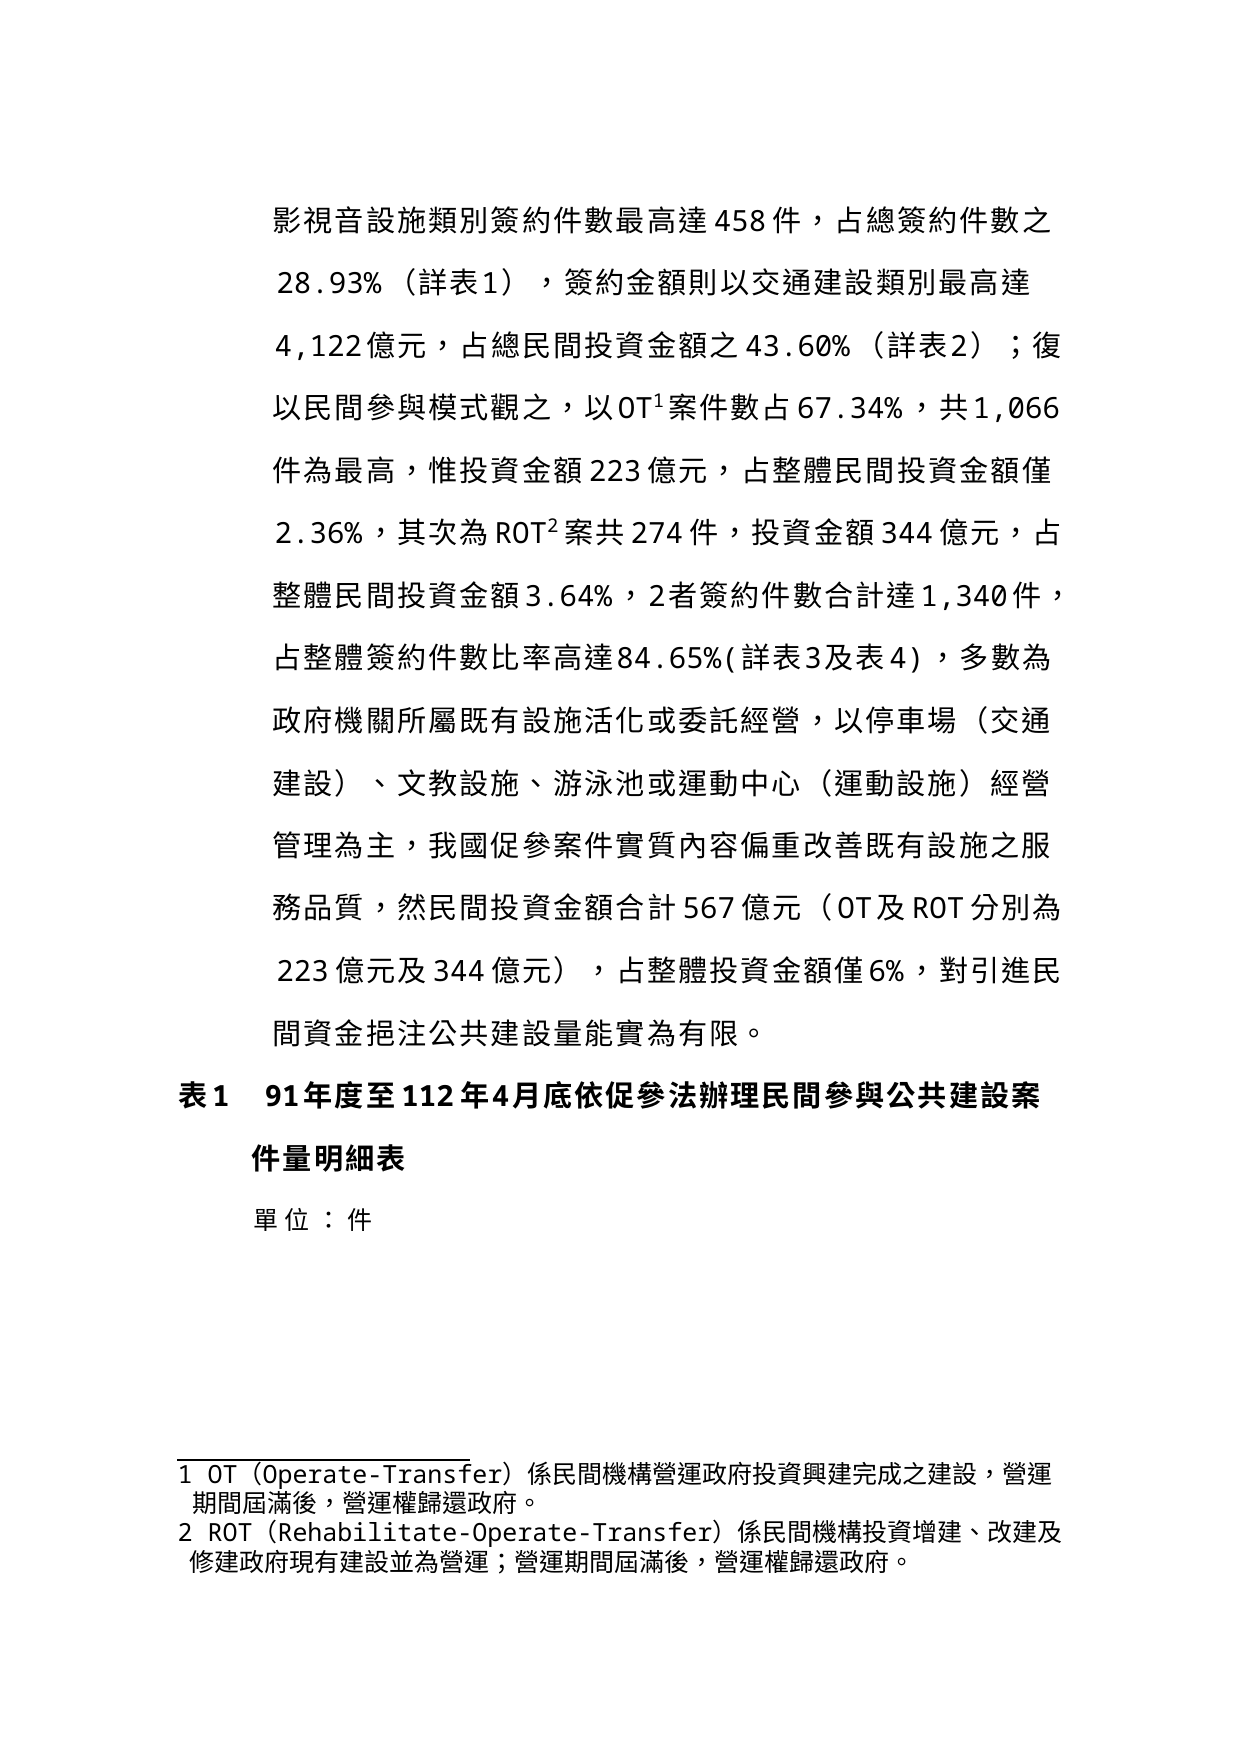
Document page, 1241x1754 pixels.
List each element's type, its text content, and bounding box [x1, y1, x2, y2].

text OT（Operate-Transfer）係民間機構營運政府投資興建完成之建設，營運期間屆滿後，營運權歸還政府。 [177, 1460, 1063, 1518]
text ROT（Rehabilitate-Operate-Transfer）係民間機構投資增建、改建及修建政府現有建設並為營運；營運期間屆滿後，營運權歸還政府。 [177, 1518, 1063, 1577]
text 表1 91年度至112年4月底依促參法辦理民間參與公共建設案件量明細表 單位：件 [166, 1052, 1062, 1240]
text 促參業務之推動自89年度起至111年底已邁入第22年，截至112年4月底止公共建設案件累計簽約件數共 2,179件，民間投資金額共2兆2,083億元，其中1,583件依促參法辦理之案件涵蓋交通建設、文教及影視音設施、衛生醫療設施等17類公共建設，民間投資金額共9,454億元。據財政部提供資料，歷年依促參法辦理案件以文教及影視音設施類別簽約件數最高達458件，占總簽約件數之28.93%（詳表1），簽約金額則以交通建設類別最高達4,122億元，占總民間投資金額之43.60%（詳表2）；復以民間參與模式觀之，以OT案件數占67.34%，共1,066件為最高，惟投資金額223億元，占整體民間投資金額僅2.36%，其次為ROT案共274件，投資金額344億元，占整體民間投資金額3.64%，2者簽約件數合計達1,340件，占整體簽約件數比率高達84.65%(詳表3及表4)，多數為政府機關所屬既有設施活化或委託經營，以停車場（交通建設）、文教設施、游泳池或運動中心（運動設施）經營管理為主，我國促參案件實質內容偏重改善既有設施之服務品質，然民間投資金額合計567億元（OT及ROT分別為223億元及344億元），占整體投資金額僅6%，對引進民間資金挹注公共建設量能實為有限。 [266, 177, 1063, 1052]
